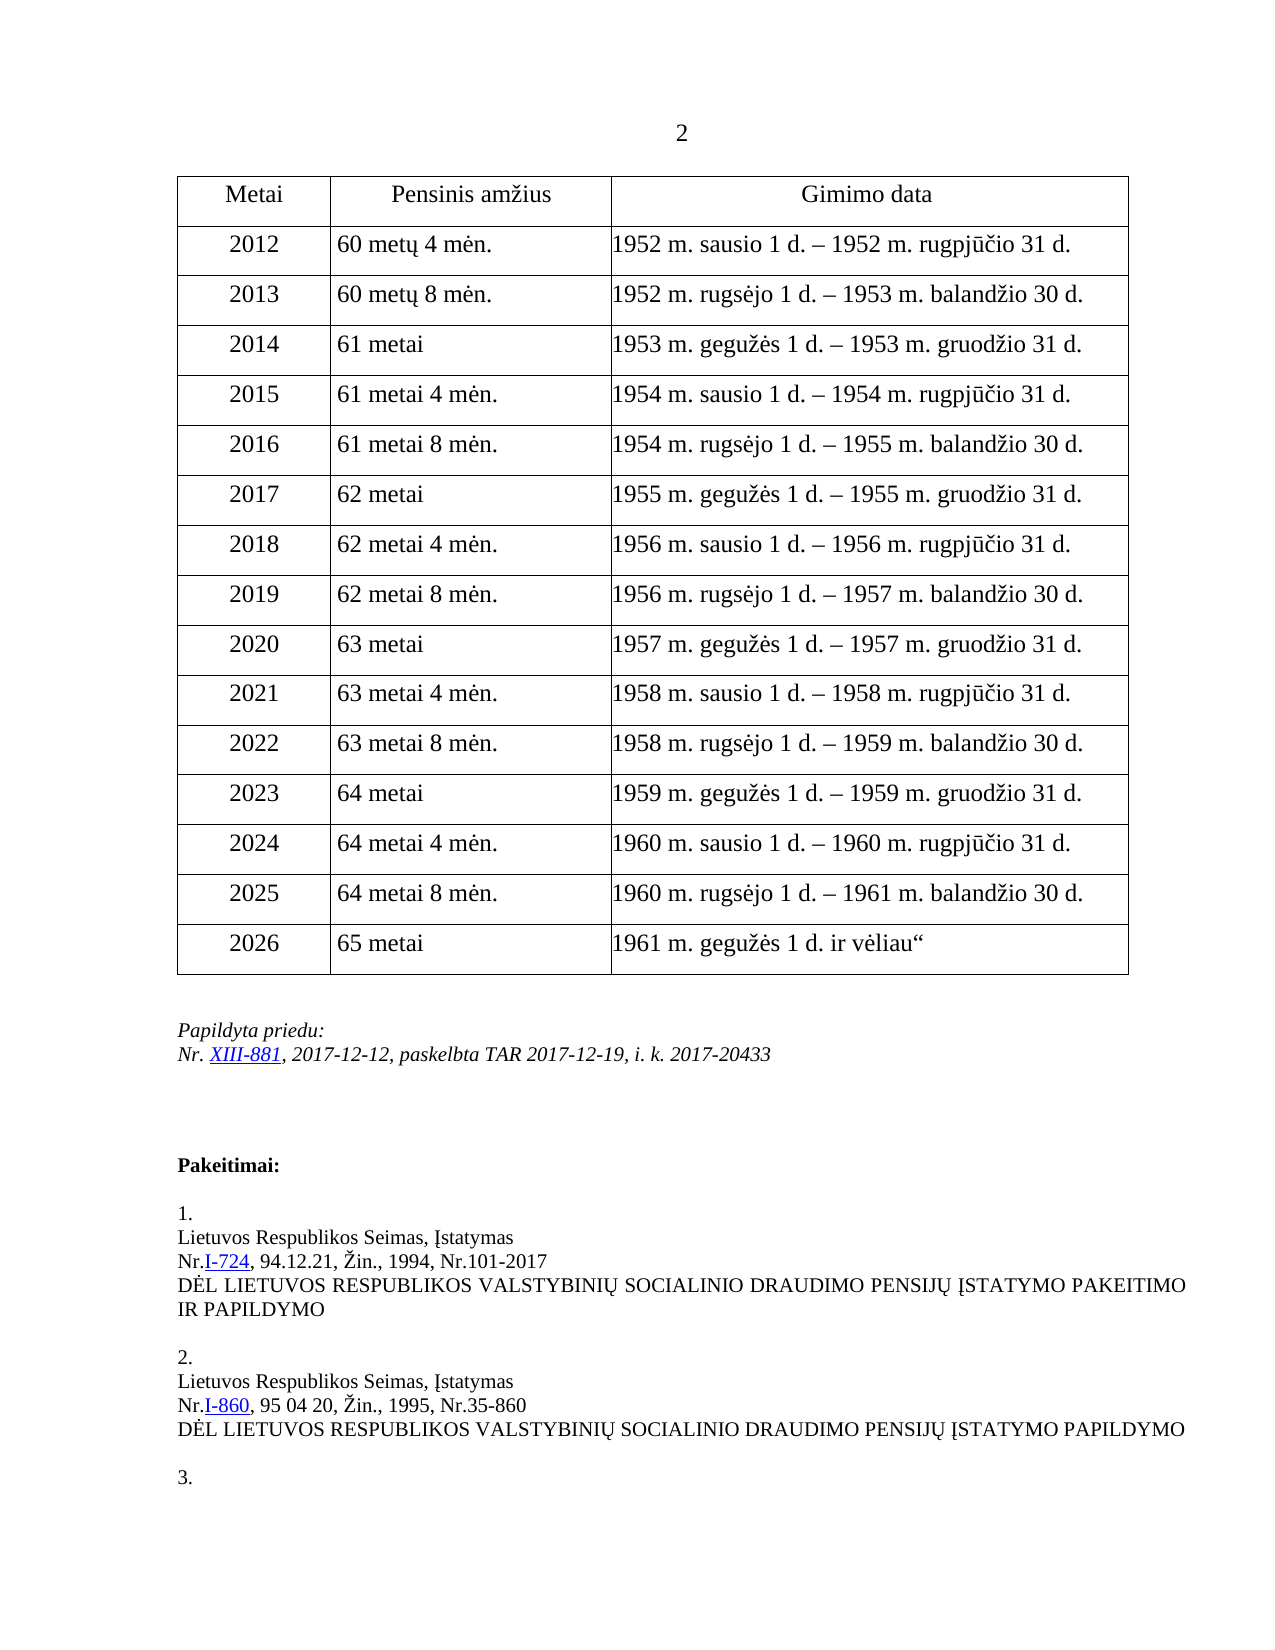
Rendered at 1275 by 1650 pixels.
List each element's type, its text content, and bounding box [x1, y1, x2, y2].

table_cell 62 metai 8 mėn. [331, 576, 611, 625]
table_cell 2012 [178, 227, 330, 275]
table_cell 1960 m. rugsėjo 1 d. – 1961 m. balandžio 30 d. [612, 875, 1128, 924]
table_cell 1956 m. sausio 1 d. – 1956 m. rugpjūčio 31 d. [612, 526, 1128, 575]
table_cell 1953 m. gegužės 1 d. – 1953 m. gruodžio 31 d. [612, 326, 1128, 375]
table_cell 1955 m. gegužės 1 d. – 1955 m. gruodžio 31 d. [612, 476, 1128, 525]
table_header Pensinis amžius [331, 177, 611, 226]
table_cell 61 metai 4 mėn. [331, 376, 611, 425]
text 1. [177, 1201, 1187, 1225]
table_cell 2016 [178, 426, 330, 475]
table_cell 2026 [178, 925, 330, 974]
text DĖL LIETUVOS RESPUBLIKOS VALSTYBINIŲ SOCIALINIO DRAUDIMO PENSIJŲ ĮSTATYMO PAPILDYMO [177, 1417, 1187, 1441]
table_cell 1958 m. rugsėjo 1 d. – 1959 m. balandžio 30 d. [612, 726, 1128, 774]
text Pakeitimai: [177, 1152, 1187, 1177]
table_cell 1957 m. gegužės 1 d. – 1957 m. gruodžio 31 d. [612, 626, 1128, 674]
table_header Gimimo data [612, 177, 1128, 226]
text 2. [177, 1345, 1187, 1369]
table_cell 65 metai [331, 925, 611, 974]
text Lietuvos Respublikos Seimas, Įstatymas [177, 1369, 1187, 1393]
table_cell 2019 [178, 576, 330, 625]
table_cell 1954 m. rugsėjo 1 d. – 1955 m. balandžio 30 d. [612, 426, 1128, 475]
text Nr.I-724, 94.12.21, Žin., 1994, Nr.101-2017 [177, 1249, 1187, 1273]
text Papildyta priedu: [177, 1018, 1186, 1042]
text 3. [177, 1465, 1187, 1489]
table_cell 2024 [178, 825, 330, 874]
table_cell 1956 m. rugsėjo 1 d. – 1957 m. balandžio 30 d. [612, 576, 1128, 625]
table_cell 2018 [178, 526, 330, 575]
table_cell 2022 [178, 726, 330, 774]
text Nr.I-860, 95 04 20, Žin., 1995, Nr.35-860 [177, 1393, 1187, 1417]
table_cell 2021 [178, 676, 330, 724]
table_cell 61 metai 8 mėn. [331, 426, 611, 475]
table_cell 2017 [178, 476, 330, 525]
text Lietuvos Respublikos Seimas, Įstatymas [177, 1225, 1187, 1249]
table_cell 1961 m. gegužės 1 d. ir vėliau“ [612, 925, 1128, 974]
table_cell 2013 [178, 276, 330, 325]
table_cell 61 metai [331, 326, 611, 375]
table_cell 2023 [178, 775, 330, 824]
text Nr. XIII-881, 2017-12-12, paskelbta TAR 2017-12-19, i. k. 2017-20433 [177, 1042, 1186, 1066]
table_cell 1952 m. sausio 1 d. – 1952 m. rugpjūčio 31 d. [612, 227, 1128, 275]
table_cell 1954 m. sausio 1 d. – 1954 m. rugpjūčio 31 d. [612, 376, 1128, 425]
table_cell 2014 [178, 326, 330, 375]
table_cell 63 metai 8 mėn. [331, 726, 611, 774]
table_cell 2025 [178, 875, 330, 924]
text DĖL LIETUVOS RESPUBLIKOS VALSTYBINIŲ SOCIALINIO DRAUDIMO PENSIJŲ ĮSTATYMO PAKEITIMO IR PAPILDYMO [177, 1273, 1187, 1321]
table_cell 1960 m. sausio 1 d. – 1960 m. rugpjūčio 31 d. [612, 825, 1128, 874]
table_cell 2015 [178, 376, 330, 425]
table_cell 63 metai [331, 626, 611, 674]
table_cell 1959 m. gegužės 1 d. – 1959 m. gruodžio 31 d. [612, 775, 1128, 824]
table_cell 64 metai 8 mėn. [331, 875, 611, 924]
table_cell 60 metų 8 mėn. [331, 276, 611, 325]
table_cell 2020 [178, 626, 330, 674]
table_cell 1952 m. rugsėjo 1 d. – 1953 m. balandžio 30 d. [612, 276, 1128, 325]
table_cell 1958 m. sausio 1 d. – 1958 m. rugpjūčio 31 d. [612, 676, 1128, 724]
table_cell 62 metai [331, 476, 611, 525]
table_cell 64 metai 4 mėn. [331, 825, 611, 874]
table_cell 63 metai 4 mėn. [331, 676, 611, 724]
table_cell 64 metai [331, 775, 611, 824]
table_cell 60 metų 4 mėn. [331, 227, 611, 275]
table_header Metai [178, 177, 330, 226]
table_cell 62 metai 4 mėn. [331, 526, 611, 575]
